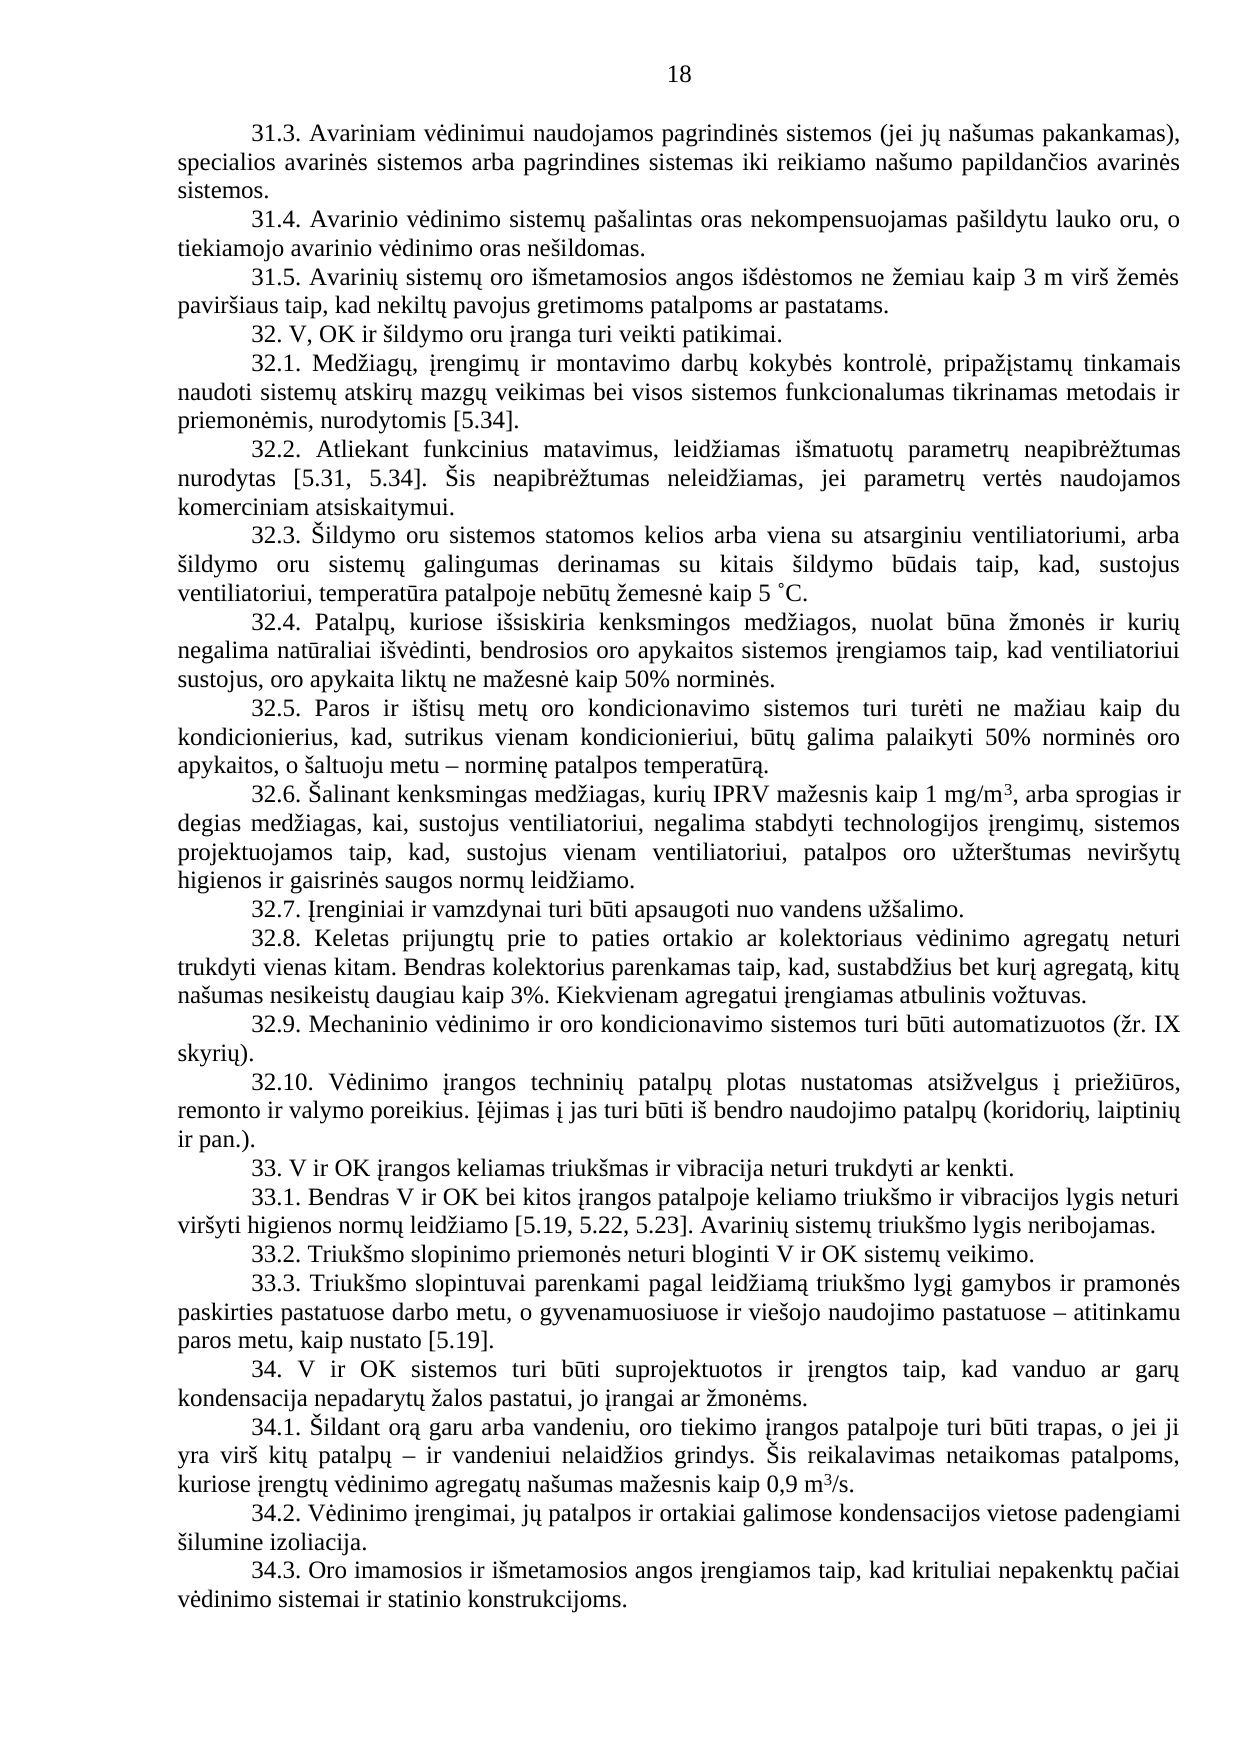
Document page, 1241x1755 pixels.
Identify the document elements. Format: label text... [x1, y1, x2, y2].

text 32.6. Šalinant kenksmingas medžiagas, kurių IPRV mažesnis kaip 1 mg/m3, arba sprogias ir degias medžiagas, kai, sustojus ventiliatoriui, negalima stabdyti technologijos įrengimų, sistemos projektuojamos taip, kad, sustojus vienam ventiliatoriui, patalpos oro užterštumas neviršytų higienos ir gaisrinės saugos normų leidžiamo. [177, 779, 1181, 894]
text 32.3. Šildymo oru sistemos statomos kelios arba viena su atsarginiu ventiliatoriumi, arba šildymo oru sistemų galingumas derinamas su kitais šildymo būdais taip, kad, sustojus ventiliatoriui, temperatūra patalpoje nebūtų žemesnė kaip 5 ˚C. [177, 521, 1181, 607]
text 32.4. Patalpų, kuriose išsiskiria kenksmingos medžiagos, nuolat būna žmonės ir kurių negalima natūraliai išvėdinti, bendrosios oro apykaitos sistemos įrengiamos taip, kad ventiliatoriui sustojus, oro apykaita liktų ne mažesnė kaip 50% norminės. [177, 607, 1181, 693]
text 33.3. Triukšmo slopintuvai parenkami pagal leidžiamą triukšmo lygį gamybos ir pramonės paskirties pastatuose darbo metu, o gyvenamuosiuose ir viešojo naudojimo pastatuose – atitinkamu paros metu, kaip nustato [5.19]. [177, 1268, 1181, 1354]
text 32. V, OK ir šildymo oru įranga turi veikti patikimai. [177, 319, 1181, 348]
text 34. V ir OK sistemos turi būti suprojektuotos ir įrengtos taip, kad vanduo ar garų kondensacija nepadarytų žalos pastatui, jo įrangai ar žmonėms. [177, 1354, 1181, 1412]
text 32.2. Atliekant funkcinius matavimus, leidžiamas išmatuotų parametrų neapibrėžtumas nurodytas [5.31, 5.34]. Šis neapibrėžtumas neleidžiamas, jei parametrų vertės naudojamos komerciniam atsiskaitymui. [177, 434, 1181, 521]
text 33.2. Triukšmo slopinimo priemonės neturi bloginti V ir OK sistemų veikimo. [177, 1239, 1181, 1268]
text 31.5. Avarinių sistemų oro išmetamosios angos išdėstomos ne žemiau kaip 3 m virš žemės paviršiaus taip, kad nekiltų pavojus gretimoms patalpoms ar pastatams. [177, 262, 1181, 319]
text 33. V ir OK įrangos keliamas triukšmas ir vibracija neturi trukdyti ar kenkti. [177, 1153, 1181, 1182]
text 33.1. Bendras V ir OK bei kitos įrangos patalpoje keliamo triukšmo ir vibracijos lygis neturi viršyti higienos normų leidžiamo [5.19, 5.22, 5.23]. Avarinių sistemų triukšmo lygis neribojamas. [177, 1182, 1181, 1239]
text 32.1. Medžiagų, įrengimų ir montavimo darbų kokybės kontrolė, pripažįstamų tinkamais naudoti sistemų atskirų mazgų veikimas bei visos sistemos funkcionalumas tikrinamas metodais ir priemonėmis, nurodytomis [5.34]. [177, 348, 1181, 434]
text 34.1. Šildant orą garu arba vandeniu, oro tiekimo įrangos patalpoje turi būti trapas, o jei ji yra virš kitų patalpų – ir vandeniui nelaidžios grindys. Šis reikalavimas netaikomas patalpoms, kuriose įrengtų vėdinimo agregatų našumas mažesnis kaip 0,9 m3/s. [177, 1412, 1181, 1498]
text 34.2. Vėdinimo įrengimai, jų patalpos ir ortakiai galimose kondensacijos vietose padengiami šilumine izoliacija. [177, 1498, 1181, 1556]
text 32.5. Paros ir ištisų metų oro kondicionavimo sistemos turi turėti ne mažiau kaip du kondicionierius, kad, sutrikus vienam kondicionieriui, būtų galima palaikyti 50% norminės oro apykaitos, o šaltuoju metu – norminę patalpos temperatūrą. [177, 693, 1181, 779]
text 32.10. Vėdinimo įrangos techninių patalpų plotas nustatomas atsižvelgus į priežiūros, remonto ir valymo poreikius. Įėjimas į jas turi būti iš bendro naudojimo patalpų (koridorių, laiptinių ir pan.). [177, 1067, 1181, 1153]
text 32.7. Įrenginiai ir vamzdynai turi būti apsaugoti nuo vandens užšalimo. [177, 894, 1181, 923]
text 31.4. Avarinio vėdinimo sistemų pašalintas oras nekompensuojamas pašildytu lauko oru, o tiekiamojo avarinio vėdinimo oras nešildomas. [177, 204, 1181, 262]
text 32.9. Mechaninio vėdinimo ir oro kondicionavimo sistemos turi būti automatizuotos (žr. IX skyrių). [177, 1009, 1181, 1067]
text 31.3. Avariniam vėdinimui naudojamos pagrindinės sistemos (jei jų našumas pakankamas), specialios avarinės sistemos arba pagrindines sistemas iki reikiamo našumo papildančios avarinės sistemos. [177, 118, 1181, 204]
text 32.8. Keletas prijungtų prie to paties ortakio ar kolektoriaus vėdinimo agregatų neturi trukdyti vienas kitam. Bendras kolektorius parenkamas taip, kad, sustabdžius bet kurį agregatą, kitų našumas nesikeistų daugiau kaip 3%. Kiekvienam agregatui įrengiamas atbulinis vožtuvas. [177, 923, 1181, 1009]
text 34.3. Oro imamosios ir išmetamosios angos įrengiamos taip, kad krituliai nepakenktų pačiai vėdinimo sistemai ir statinio konstrukcijoms. [177, 1556, 1181, 1613]
